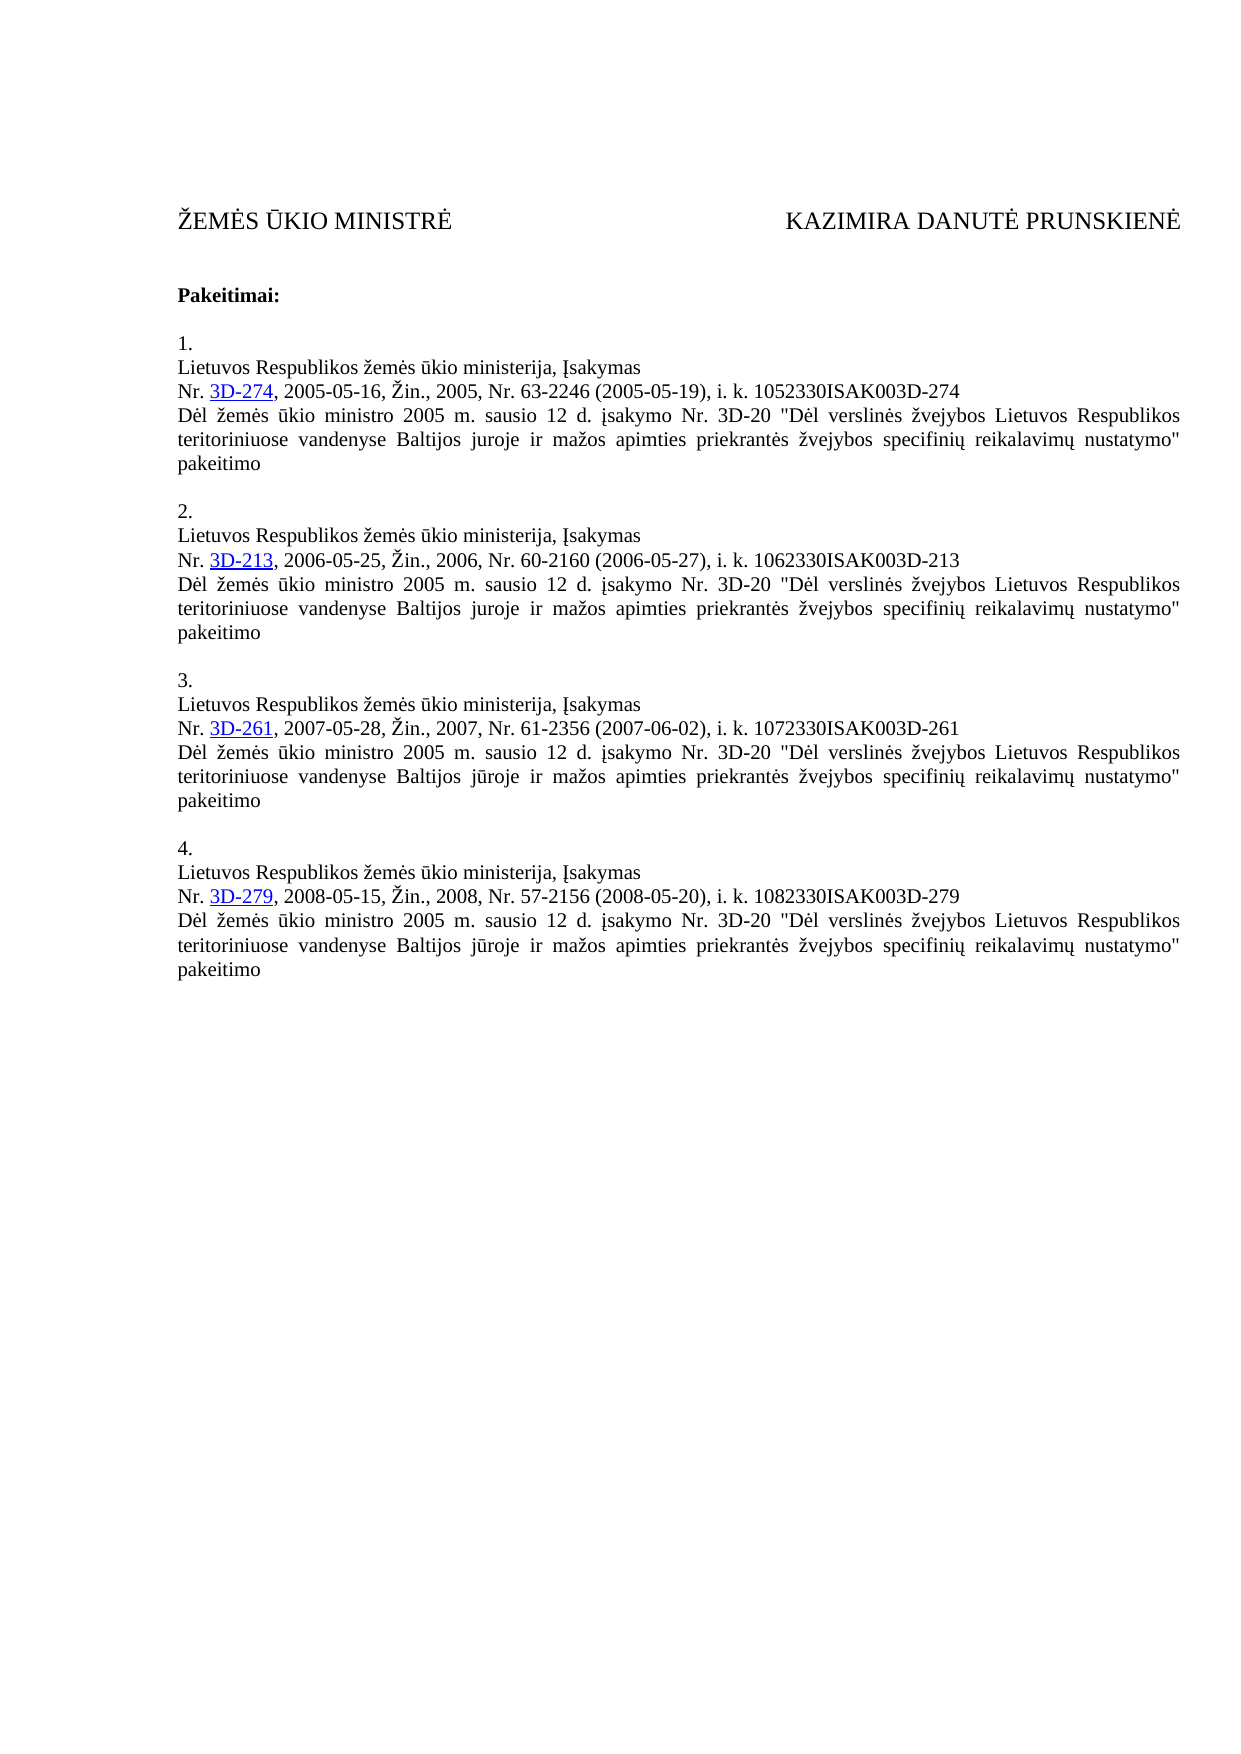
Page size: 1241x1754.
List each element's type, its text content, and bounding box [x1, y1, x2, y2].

text Nr. 3D-261, 2007-05-28, Žin., 2007, Nr. 61-2356 (2007-06-02), i. k. 1072330ISAK003D-261 [177, 716, 1181, 740]
text Dėl žemės ūkio ministro 2005 m. sausio 12 d. įsakymo Nr. 3D-20 "Dėl verslinės žvejybos Lietuvos Respublikos teritoriniuose vandenyse Baltijos juroje ir mažos apimties priekrantės žvejybos specifinių reikalavimų nustatymo" pakeitimo [177, 403, 1181, 475]
text Žemės ūkio Ministrė Kazimira Danutė Prunskienė [177, 206, 1181, 235]
text Lietuvos Respublikos žemės ūkio ministerija, Įsakymas [177, 523, 1181, 547]
text Nr. 3D-274, 2005-05-16, Žin., 2005, Nr. 63-2246 (2005-05-19), i. k. 1052330ISAK003D-274 [177, 379, 1181, 403]
text 1. [177, 331, 1181, 355]
text Lietuvos Respublikos žemės ūkio ministerija, Įsakymas [177, 860, 1181, 884]
text Nr. 3D-213, 2006-05-25, Žin., 2006, Nr. 60-2160 (2006-05-27), i. k. 1062330ISAK003D-213 [177, 547, 1181, 572]
text 2. [177, 499, 1181, 523]
text Dėl žemės ūkio ministro 2005 m. sausio 12 d. įsakymo Nr. 3D-20 "Dėl verslinės žvejybos Lietuvos Respublikos teritoriniuose vandenyse Baltijos jūroje ir mažos apimties priekrantės žvejybos specifinių reikalavimų nustatymo" pakeitimo [177, 908, 1181, 981]
text Dėl žemės ūkio ministro 2005 m. sausio 12 d. įsakymo Nr. 3D-20 "Dėl verslinės žvejybos Lietuvos Respublikos teritoriniuose vandenyse Baltijos juroje ir mažos apimties priekrantės žvejybos specifinių reikalavimų nustatymo" pakeitimo [177, 572, 1181, 644]
text Lietuvos Respublikos žemės ūkio ministerija, Įsakymas [177, 692, 1181, 716]
text Pakeitimai: [177, 283, 1181, 307]
text Dėl žemės ūkio ministro 2005 m. sausio 12 d. įsakymo Nr. 3D-20 "Dėl verslinės žvejybos Lietuvos Respublikos teritoriniuose vandenyse Baltijos jūroje ir mažos apimties priekrantės žvejybos specifinių reikalavimų nustatymo" pakeitimo [177, 740, 1181, 812]
text 3. [177, 668, 1181, 692]
text Nr. 3D-279, 2008-05-15, Žin., 2008, Nr. 57-2156 (2008-05-20), i. k. 1082330ISAK003D-279 [177, 884, 1181, 908]
text 4. [177, 836, 1181, 860]
text Lietuvos Respublikos žemės ūkio ministerija, Įsakymas [177, 355, 1181, 379]
